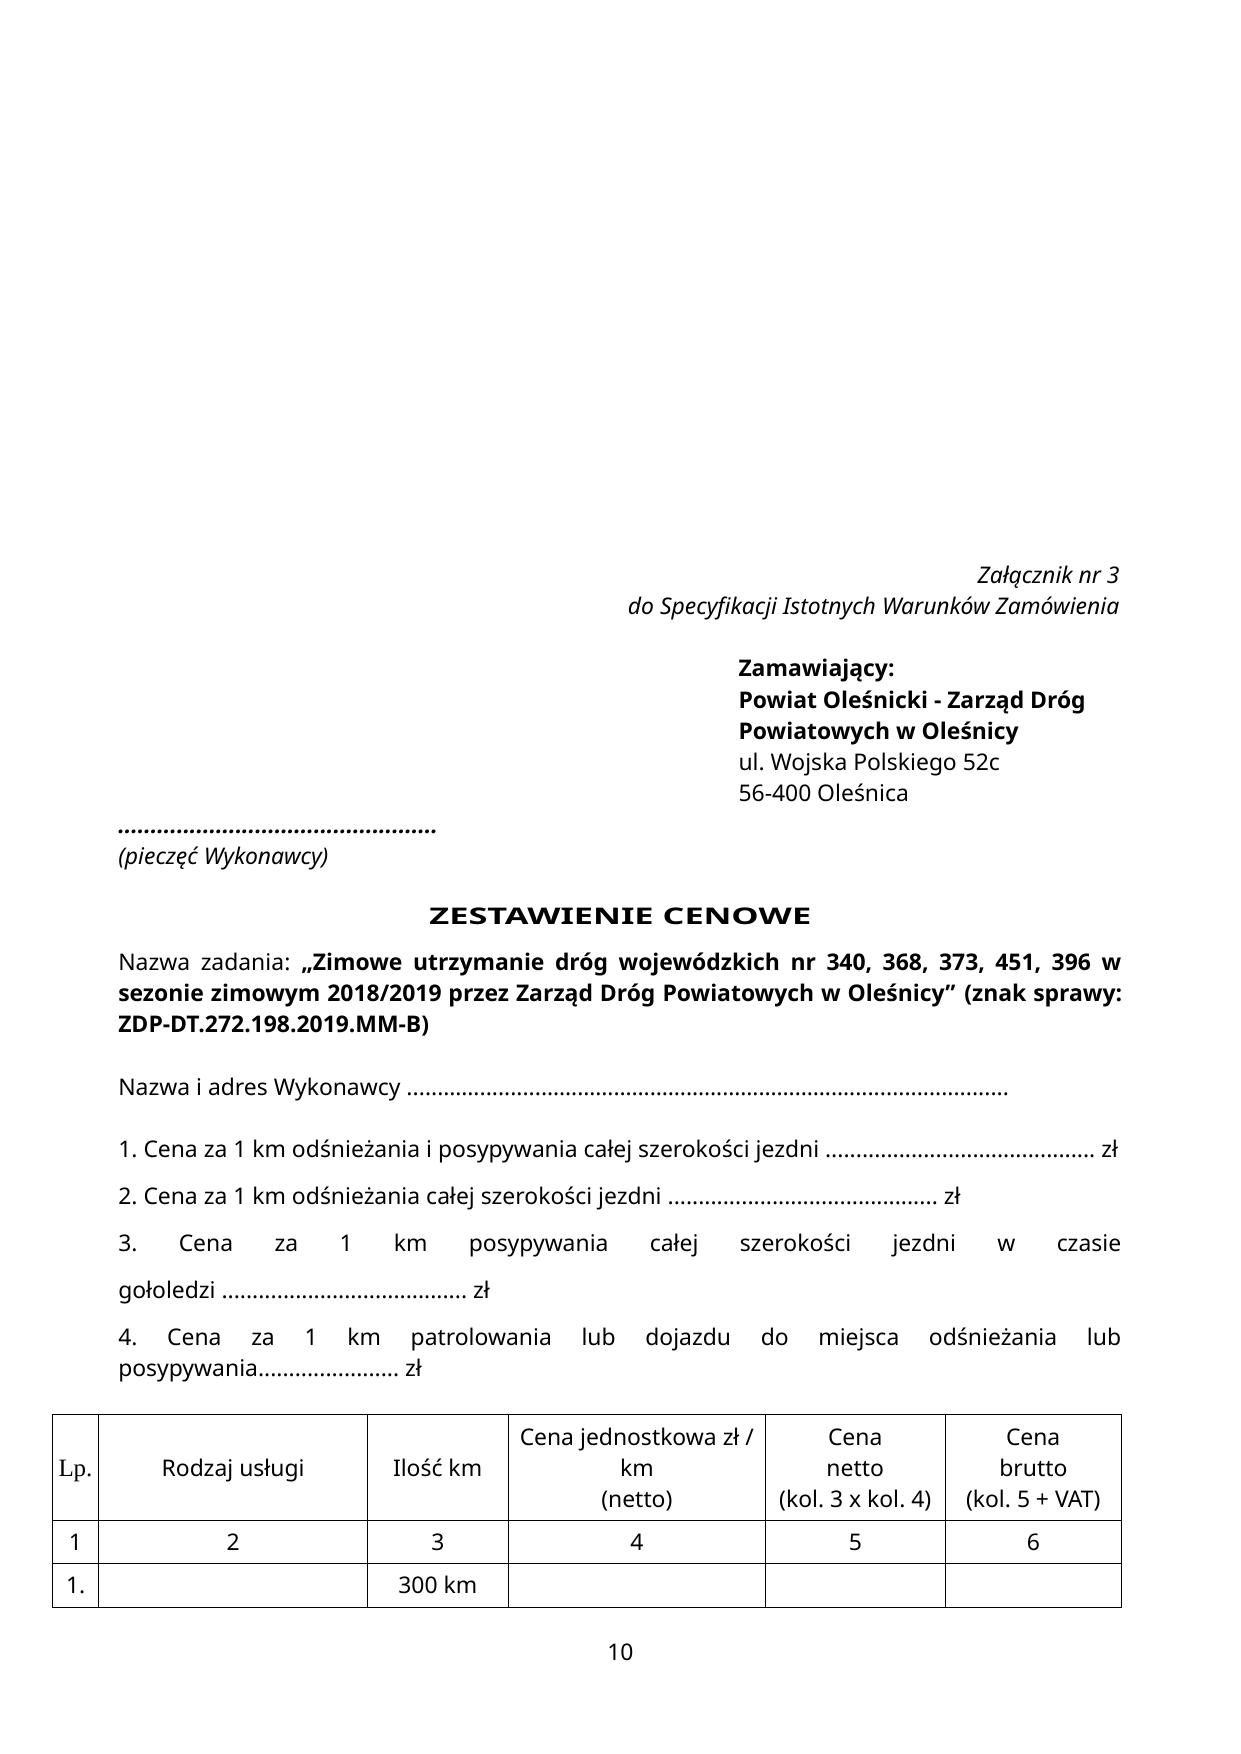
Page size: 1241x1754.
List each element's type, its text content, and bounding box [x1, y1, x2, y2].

table_cell 300 km [368, 1564, 508, 1606]
table_cell 5 [766, 1521, 945, 1563]
text ZESTAWIENIE CENOWE [118, 900, 1122, 931]
text Zamawiający: [664, 652, 1122, 684]
table_cell 4 [509, 1521, 765, 1563]
table_cell 6 [946, 1521, 1121, 1563]
text ................................................. [118, 809, 1122, 840]
text 1. Cena za 1 km odśnieżania i posypywania całej szerokości jezdni ............................................ zł [118, 1133, 1122, 1164]
table_cell [99, 1564, 367, 1606]
text 2. Cena za 1 km odśnieżania całej szerokości jezdni ............................................ zł [118, 1180, 1122, 1211]
table_cell [946, 1564, 1121, 1606]
table_header Lp. [53, 1415, 98, 1520]
table_cell 1. [53, 1564, 98, 1606]
text 3. Cena za 1 km posypywania całej szerokości jezdni w czasie gołoledzi ........................................ zł [118, 1227, 1122, 1305]
text 4. Cena za 1 km patrolowania lub dojazdu do miejsca odśnieżania lub posypywania....................... zł [118, 1321, 1122, 1383]
table_cell 1 [53, 1521, 98, 1563]
table_header Ilość km [368, 1415, 508, 1520]
text Nazwa zadania: „Zimowe utrzymanie dróg wojewódzkich nr 340, 368, 373, 451, 396 w sezonie zimowym 2018/2019 przez Zarząd Dróg Powiatowych w Oleśnicy” (znak sprawy: ZDP-DT.272.198.2019.MM-B) [118, 946, 1122, 1039]
table_cell 3 [368, 1521, 508, 1563]
text do Specyfikacji Istotnych Warunków Zamówienia [118, 590, 1122, 621]
table_cell 2 [99, 1521, 367, 1563]
table_header Cena netto (kol. 3 x kol. 4) [766, 1415, 945, 1520]
table_header Cena jednostkowa zł / km (netto) [509, 1415, 765, 1520]
text ul. Wojska Polskiego 52c [738, 746, 1122, 777]
table_cell [766, 1564, 945, 1606]
table_cell [509, 1564, 765, 1606]
text Powiat Oleśnicki - Zarząd Dróg Powiatowych w Oleśnicy [738, 684, 1122, 746]
table_header Rodzaj usługi [99, 1415, 367, 1520]
text Załącznik nr 3 [118, 559, 1122, 590]
table_header Cena brutto (kol. 5 + VAT) [946, 1415, 1121, 1520]
text Nazwa i adres Wykonawcy ......……..........…………………………………………….......................... [118, 1071, 1122, 1102]
text 56-400 Oleśnica [738, 777, 1122, 809]
text (pieczęć Wykonawcy) [118, 840, 1122, 871]
